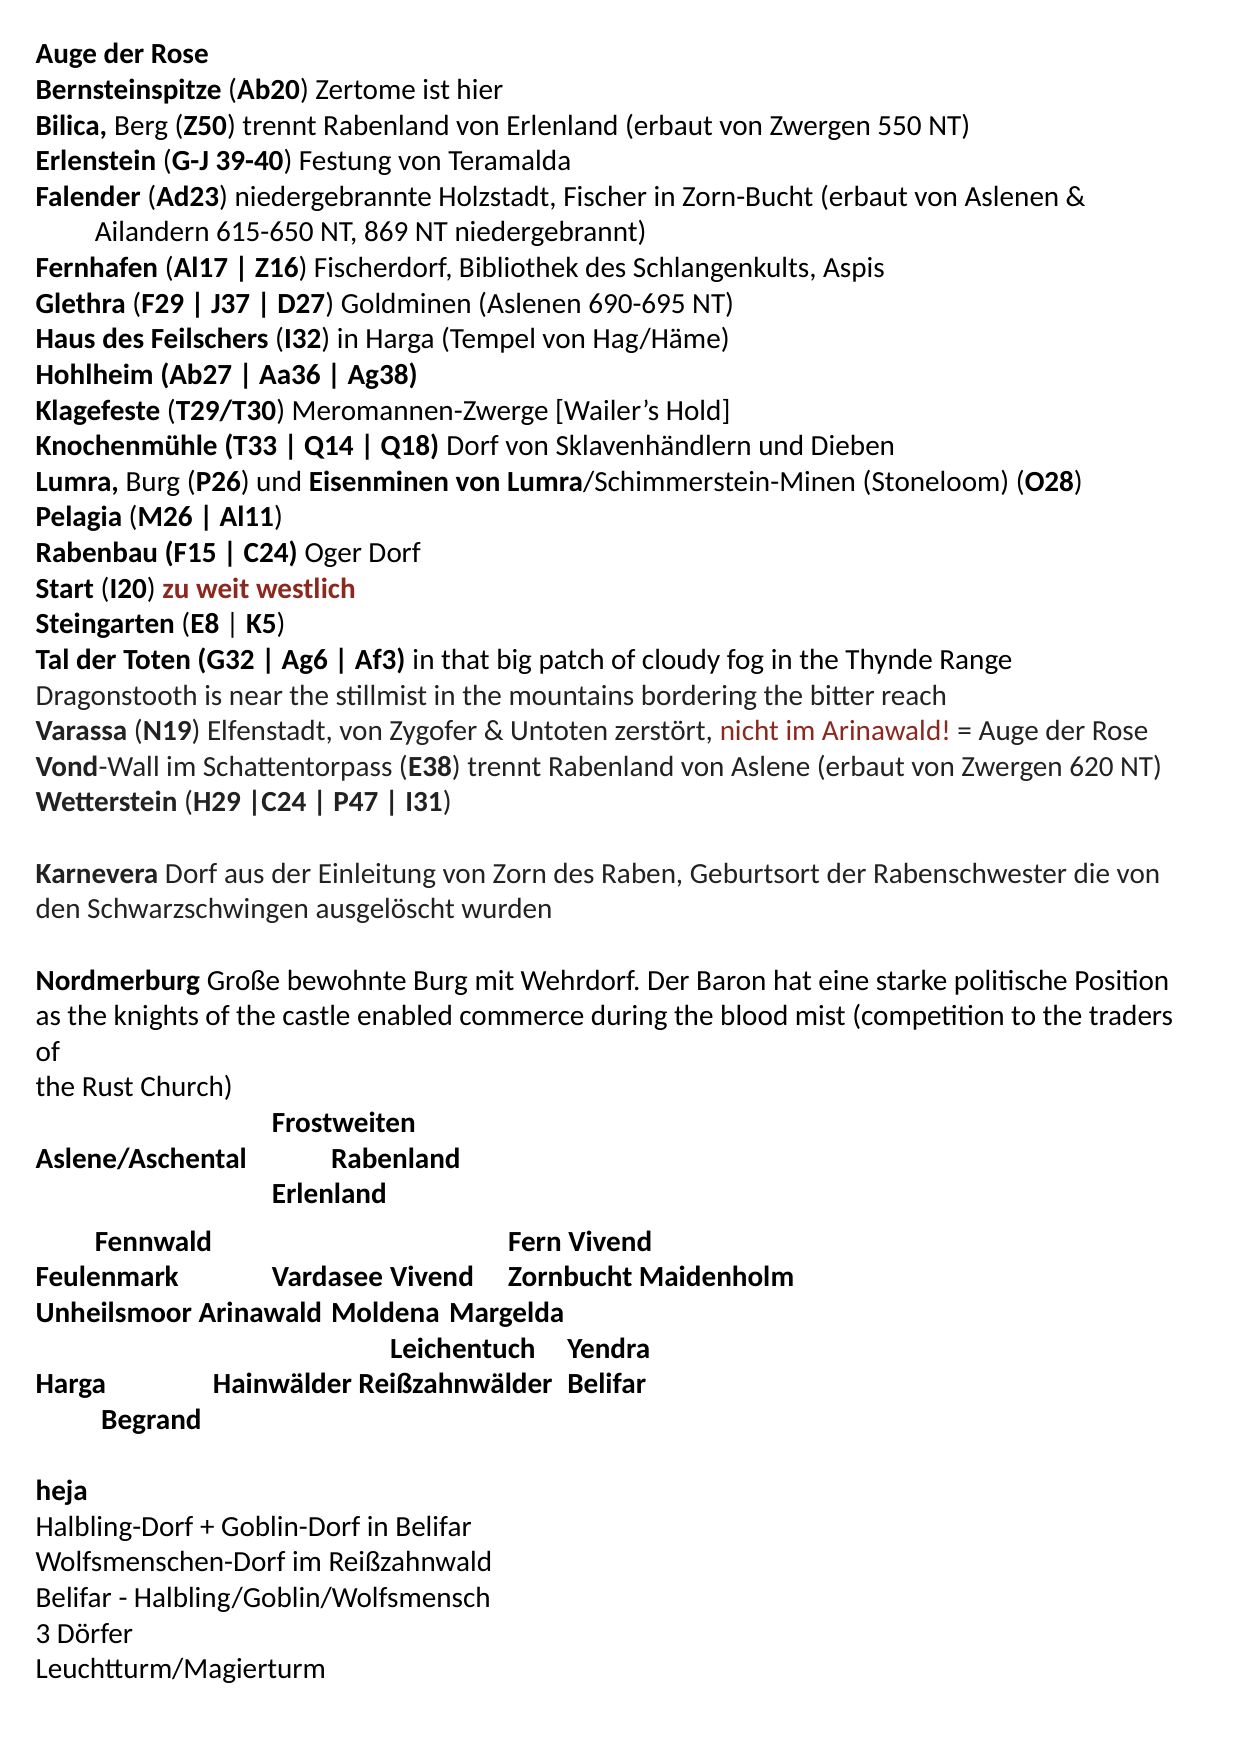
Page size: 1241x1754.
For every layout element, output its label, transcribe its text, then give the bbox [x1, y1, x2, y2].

text Start (I20) zu weit westlich [35, 570, 1205, 605]
text Belifar - Halbling/Goblin/Wolfsmensch [35, 1579, 1205, 1615]
text Halbling-Dorf + Goblin-Dorf in Belifar [35, 1508, 1205, 1543]
text Leuchtturm/Magierturm [35, 1650, 1205, 1686]
text heja [35, 1472, 1205, 1508]
text Lumra, Burg (P26) und Eisenminen von Lumra/Schimmerstein-Minen (Stoneloom) (O28) Pelagia (M26 | Al11) [35, 463, 1205, 534]
text Bilica, Berg (Z50) trennt Rabenland von Erlenland (erbaut von Zwergen 550 NT) [35, 107, 1205, 142]
text Rabenbau (F15 | C24) Oger Dorf [35, 534, 1205, 570]
text Feulenmark Vardasee Vivend Zornbucht Maidenholm Unheilsmoor Arinawald Moldena Margelda Leichentuch Yendra [35, 1258, 1205, 1365]
text Nordmerburg Große bewohnte Burg mit Wehrdorf. Der Baron hat eine starke politische Position as the knights of the castle enabled commerce during the blood mist (competition to the traders of the Rust Church) [35, 962, 1205, 1104]
text Tal der Toten (G32 | Ag6 | Af3) in that big patch of cloudy fog in the Thynde Range Dragonstooth is near the stillmist in the mountains bordering the bitter reach Varassa (N19) Elfenstadt, von Zygofer & Untoten zerstört, nicht im Arinawald! = Auge der Rose Vond-Wall im Schattentorpass (E38) trennt Rabenland von Aslene (erbaut von Zwergen 620 NT) Wetterstein (H29 |C24 | P47 | I31) [35, 641, 1205, 855]
text Begrand [35, 1401, 1205, 1437]
text Harga Hainwälder Reißzahnwälder Belifar [35, 1365, 1205, 1401]
text Wolfsmenschen-Dorf im Reißzahnwald [35, 1543, 1205, 1579]
text Erlenstein (G-J 39-40) Festung von Teramalda Falender (Ad23) niedergebrannte Holzstadt, Fischer in Zorn-Bucht (erbaut von Aslenen & Ailandern 615-650 NT, 869 NT niedergebrannt) Fernhafen (Al17 | Z16) Fischerdorf, Bibliothek des Schlangenkults, Aspis Glethra (F29 | J37 | D27) Goldminen (Aslenen 690-695 NT) Haus des Feilschers (I32) in Harga (Tempel von Hag/Häme) [35, 142, 1205, 356]
text Steingarten (E8 | K5) [35, 605, 1205, 641]
text Hohlheim (Ab27 | Aa36 | Ag38) Klagefeste (T29/T30) Meromannen-Zwerge [Wailer’s Hold] Knochenmühle (T33 | Q14 | Q18) Dorf von Sklavenhändlern und Dieben [35, 356, 1205, 463]
text Karnevera Dorf aus der Einleitung von Zorn des Raben, Geburtsort der Rabenschwester die von den Schwarzschwingen ausgelöscht wurden [35, 855, 1205, 962]
text 3 Dörfer [35, 1615, 1205, 1650]
text Auge der Rose Bernsteinspitze (Ab20) Zertome ist hier [35, 35, 1205, 107]
text Fennwald Fern Vivend [35, 1223, 1205, 1258]
text Frostweiten Aslene/Aschental Rabenland Erlenland [35, 1104, 1205, 1211]
